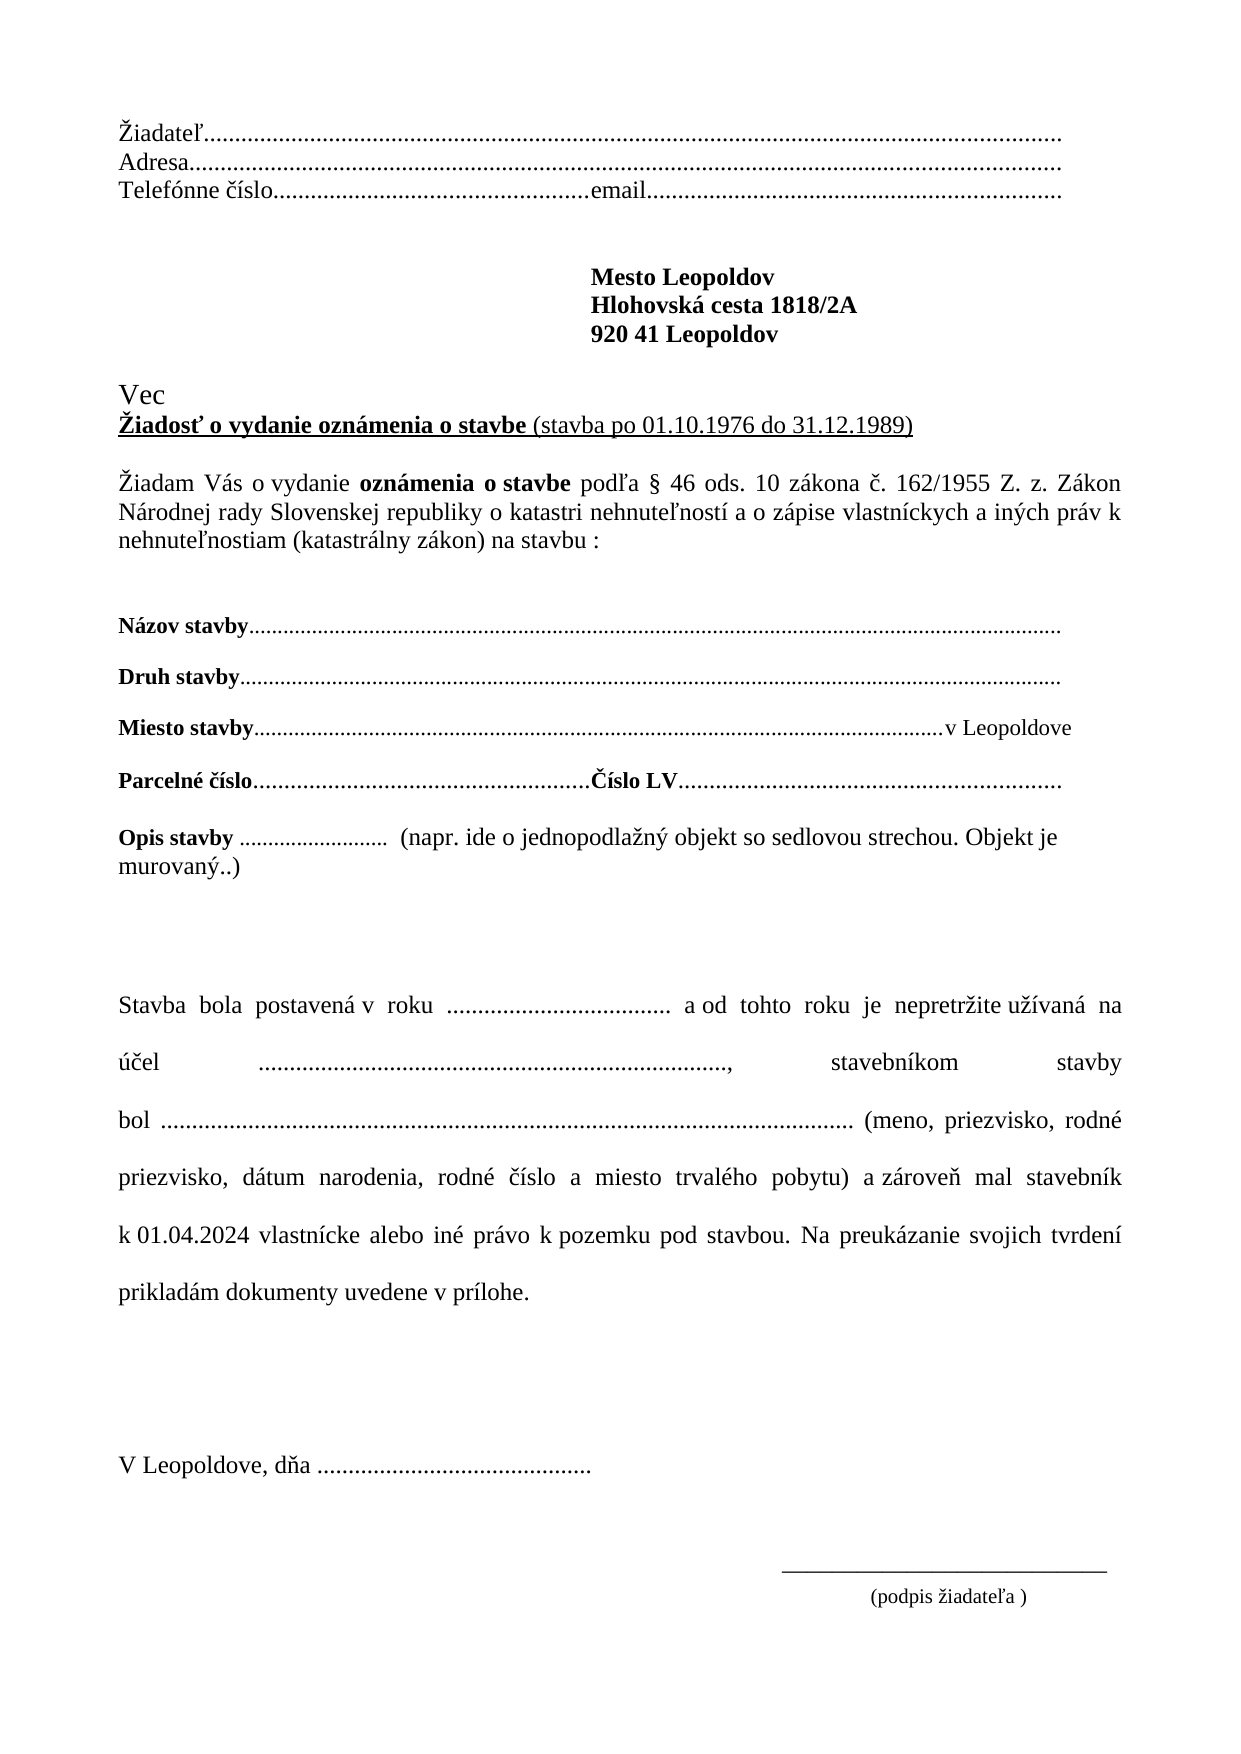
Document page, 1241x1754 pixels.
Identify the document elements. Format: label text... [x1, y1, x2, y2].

text Názov stavby [118, 612, 1122, 638]
text Žiadateľ [118, 118, 1122, 147]
text V Leopoldove, dňa ............................................ [118, 1450, 1122, 1479]
text –––––––––––––––––––––––––– [118, 1556, 1122, 1584]
text 920 41 Leopoldov [591, 319, 1122, 348]
text Miesto stavby v Leopoldove [118, 714, 1122, 740]
text Hlohovská cesta 1818/2A [591, 291, 1122, 319]
text Parcelné číslo Číslo LV [118, 765, 1122, 793]
text Opis stavby .......................... (napr. ide o jednopodlažný objekt so sedlovou strechou. Objekt je murovaný..) [118, 822, 1122, 880]
text Žiadam Vás o vydanie oznámenia o stavbe podľa § 46 ods. 10 zákona č. 162/1955 Z. z. Zákon Národnej rady Slovenskej republiky o katastri nehnuteľností a o zápise vlastníckych a iných práv k nehnuteľnostiam (katastrálny zákon) na stavbu : [118, 468, 1122, 554]
text Druh stavby [118, 663, 1122, 689]
text (podpis žiadateľa ) [118, 1584, 1122, 1608]
text Adresa [118, 147, 1122, 176]
text Žiadosť o vydanie oznámenia o stavbe (stavba po 01.10.1976 do 31.12.1989) [118, 410, 1122, 439]
text Mesto Leopoldov [591, 262, 1122, 291]
text Telefónne číslo email [118, 176, 1122, 204]
text Vec [118, 377, 1122, 410]
text Stavba bola postavená v roku .................................... a od tohto roku je nepretržite užívaná na účel ..........................................................................., stavebníkom stavby bol ............................................................................................................... (meno, priezvisko, rodné priezvisko, dátum narodenia, rodné číslo a miesto trvalého pobytu) a zároveň mal stavebník k 01.04.2024 vlastnícke alebo iné právo k pozemku pod stavbou. Na preukázanie svojich tvrdení prikladám dokumenty uvedene v prílohe. [118, 990, 1122, 1306]
